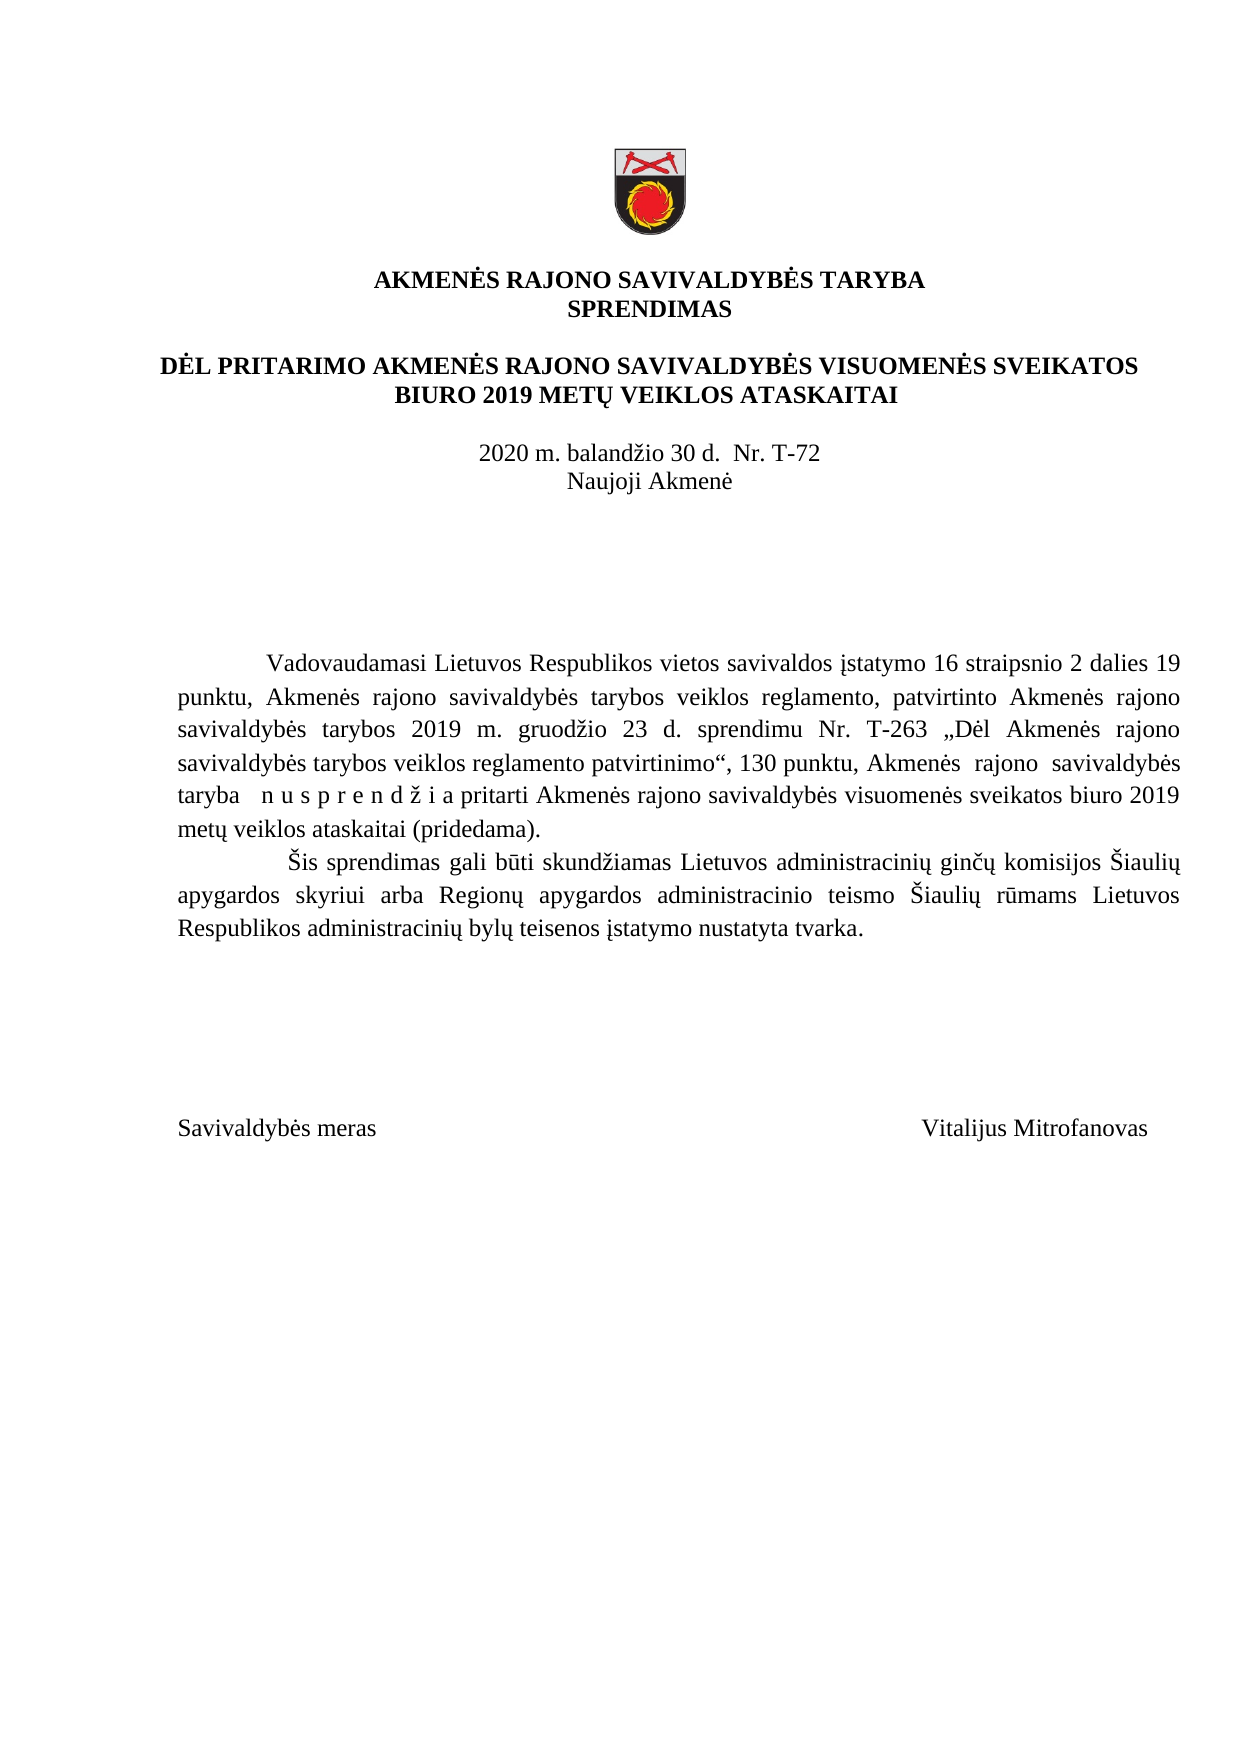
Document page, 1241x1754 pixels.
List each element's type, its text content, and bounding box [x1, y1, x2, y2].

table_header AKMENĖS RAJONO SAVIVALDYBĖS TARYBA SPRENDIMAS DĖL PRITARIMO AKMENĖS RAJONO SAVIVALDYBĖS VISUOMENĖS SVEIKATOS BIURO 2019 METŲ VEIKLOS ATASKAITAI 2020 m. balandžio 30 d. Nr. T-72 Naujoji Akmenė [148, 147, 1152, 524]
text Vadovaudamasi Lietuvos Respublikos vietos savivaldos įstatymo 16 straipsnio 2 dalies 19 punktu, Akmenės rajono savivaldybės tarybos veiklos reglamento, patvirtinto Akmenės rajono savivaldybės tarybos 2019 m. gruodžio 23 d. sprendimu Nr. T-263 „Dėl Akmenės rajono savivaldybės tarybos veiklos reglamento patvirtinimo“, 130 punktu, Akmenės rajono savivaldybės taryba n u s p r e n d ž i a pritarti Akmenės rajono savivaldybės visuomenės sveikatos biuro 2019 metų veiklos ataskaitai (pridedama). [177, 648, 1181, 842]
table_cell [148, 524, 1152, 648]
text Savivaldybės meras Vitalijus Mitrofanovas [177, 1113, 1181, 1141]
text Šis sprendimas gali būti skundžiamas Lietuvos administracinių ginčų komisijos Šiaulių apygardos skyriui arba Regionų apygardos administracinio teismo Šiaulių rūmams Lietuvos Respublikos administracinių bylų teisenos įstatymo nustatyta tvarka. [177, 847, 1181, 941]
